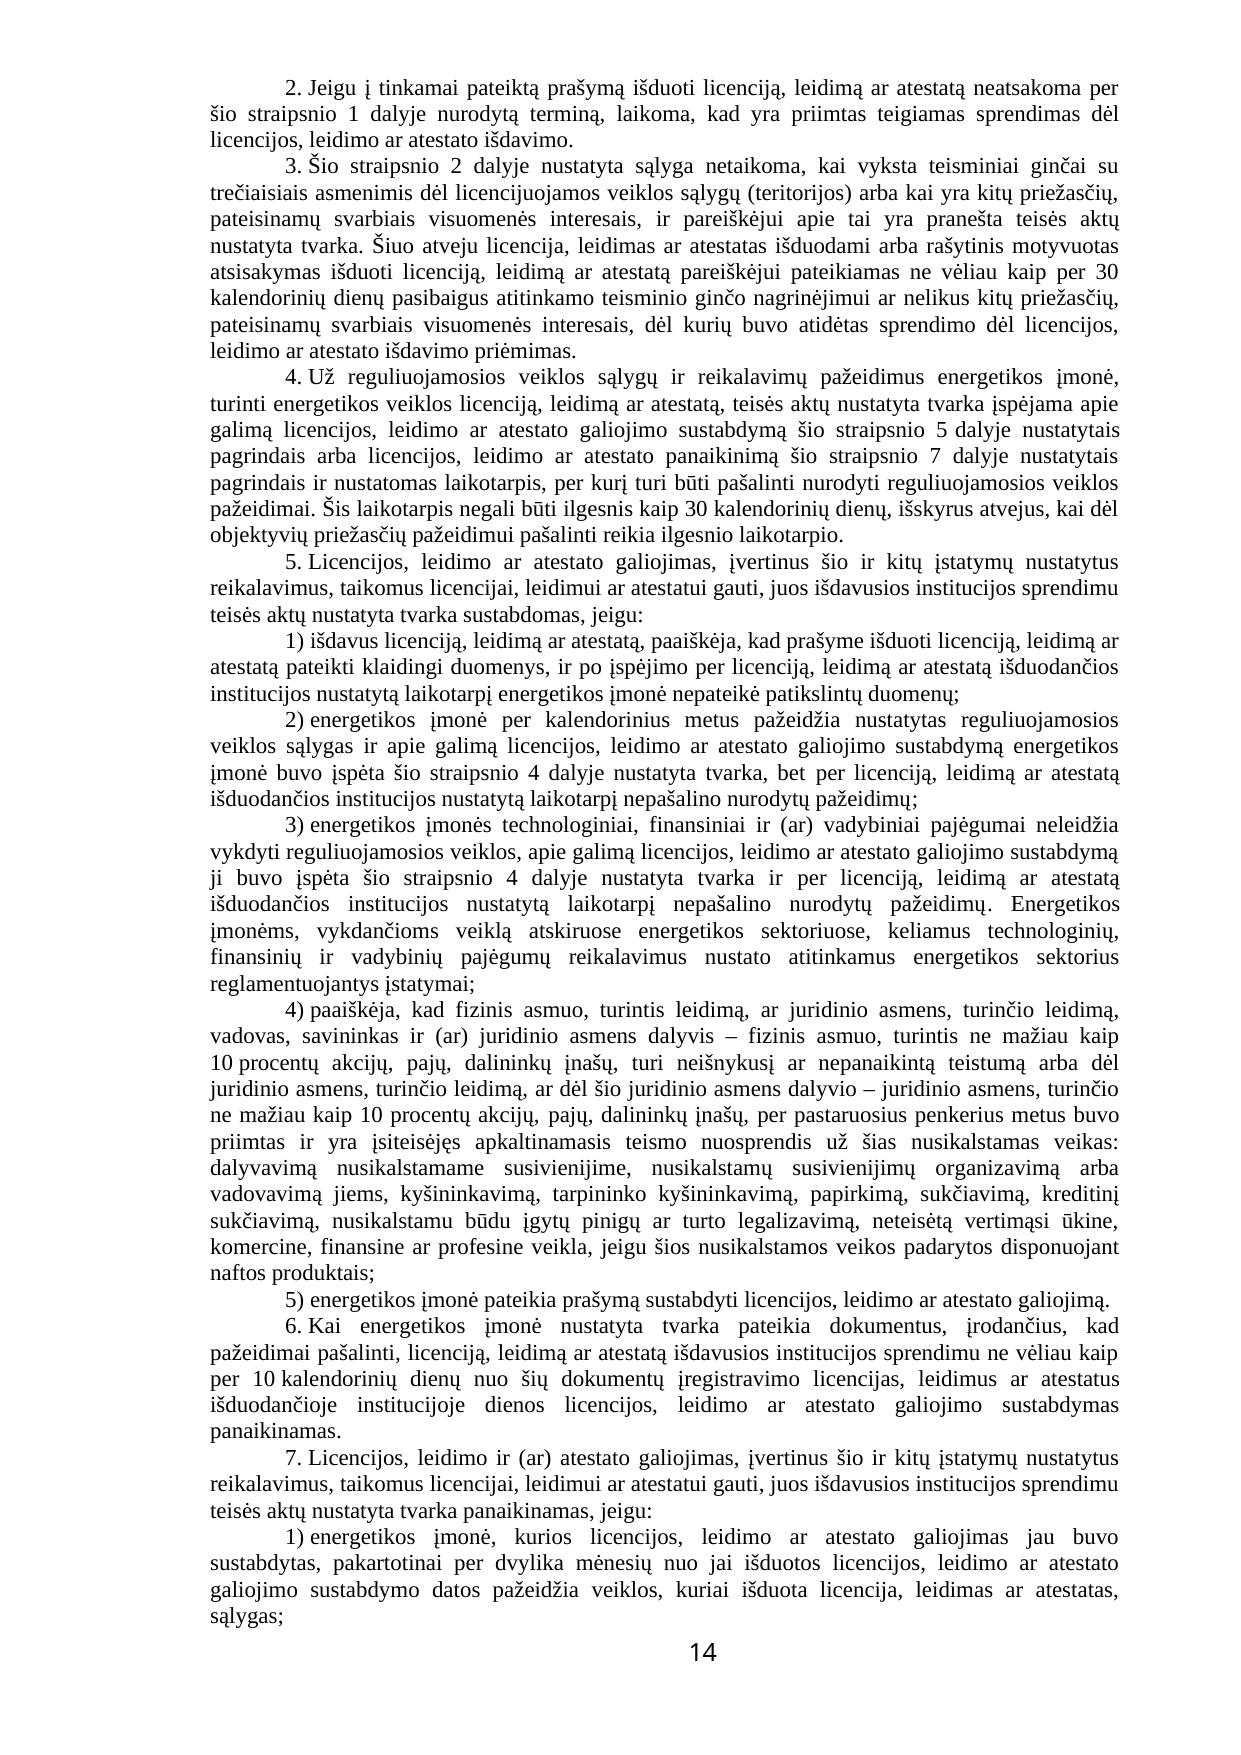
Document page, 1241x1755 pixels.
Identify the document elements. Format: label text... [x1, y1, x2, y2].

text 2) energetikos įmonė per kalendorinius metus pažeidžia nustatytas reguliuojamosios veiklos sąlygas ir apie galimą licencijos, leidimo ar atestato galiojimo sustabdymą energetikos įmonė buvo įspėta šio straipsnio 4 dalyje nustatyta tvarka, bet per licenciją, leidimą ar atestatą išduodančios institucijos nustatytą laikotarpį nepašalino nurodytų pažeidimų; [210, 706, 1120, 811]
text 5. Licencijos, leidimo ar atestato galiojimas, įvertinus šio ir kitų įstatymų nustatytus reikalavimus, taikomus licencijai, leidimui ar atestatui gauti, juos išdavusios institucijos sprendimu teisės aktų nustatyta tvarka sustabdomas, jeigu: [210, 548, 1120, 627]
text 4) paaiškėja, kad fizinis asmuo, turintis leidimą, ar juridinio asmens, turinčio leidimą, vadovas, savininkas ir (ar) juridinio asmens dalyvis – fizinis asmuo, turintis ne mažiau kaip 10 procentų akcijų, pajų, dalininkų įnašų, turi neišnykusį ar nepanaikintą teistumą arba dėl juridinio asmens, turinčio leidimą, ar dėl šio juridinio asmens dalyvio – juridinio asmens, turinčio ne mažiau kaip 10 procentų akcijų, pajų, dalininkų įnašų, per pastaruosius penkerius metus buvo priimtas ir yra įsiteisėjęs apkaltinamasis teismo nuosprendis už šias nusikalstamas veikas: dalyvavimą nusikalstamame susivienijime, nusikalstamų susivienijimų organizavimą arba vadovavimą jiems, kyšininkavimą, tarpininko kyšininkavimą, papirkimą, sukčiavimą, kreditinį sukčiavimą, nusikalstamu būdu įgytų pinigų ar turto legalizavimą, neteisėtą vertimąsi ūkine, komercine, finansine ar profesine veikla, jeigu šios nusikalstamos veikos padarytos disponuojant naftos produktais; [210, 996, 1120, 1286]
text 3. Šio straipsnio 2 dalyje nustatyta sąlyga netaikoma, kai vyksta teisminiai ginčai su trečiaisiais asmenimis dėl licencijuojamos veiklos sąlygų (teritorijos) arba kai yra kitų priežasčių, pateisinamų svarbiais visuomenės interesais, ir pareiškėjui apie tai yra pranešta teisės aktų nustatyta tvarka. Šiuo atveju licencija, leidimas ar atestatas išduodami arba rašytinis motyvuotas atsisakymas išduoti licenciją, leidimą ar atestatą pareiškėjui pateikiamas ne vėliau kaip per 30 kalendorinių dienų pasibaigus atitinkamo teisminio ginčo nagrinėjimui ar nelikus kitų priežasčių, pateisinamų svarbiais visuomenės interesais, dėl kurių buvo atidėtas sprendimo dėl licencijos, leidimo ar atestato išdavimo priėmimas. [210, 153, 1120, 363]
text 6. Kai energetikos įmonė nustatyta tvarka pateikia dokumentus, įrodančius, kad pažeidimai pašalinti, licenciją, leidimą ar atestatą išdavusios institucijos sprendimu ne vėliau kaip per 10 kalendorinių dienų nuo šių dokumentų įregistravimo licencijas, leidimus ar atestatus išduodančioje institucijoje dienos licencijos, leidimo ar atestato galiojimo sustabdymas panaikinamas. [210, 1312, 1120, 1444]
text 2. Jeigu į tinkamai pateiktą prašymą išduoti licenciją, leidimą ar atestatą neatsakoma per šio straipsnio 1 dalyje nurodytą terminą, laikoma, kad yra priimtas teigiamas sprendimas dėl licencijos, leidimo ar atestato išdavimo. [210, 73, 1120, 153]
text 7. Licencijos, leidimo ir (ar) atestato galiojimas, įvertinus šio ir kitų įstatymų nustatytus reikalavimus, taikomus licencijai, leidimui ar atestatui gauti, juos išdavusios institucijos sprendimu teisės aktų nustatyta tvarka panaikinamas, jeigu: [210, 1444, 1120, 1523]
text 4. Už reguliuojamosios veiklos sąlygų ir reikalavimų pažeidimus energetikos įmonė, turinti energetikos veiklos licenciją, leidimą ar atestatą, teisės aktų nustatyta tvarka įspėjama apie galimą licencijos, leidimo ar atestato galiojimo sustabdymą šio straipsnio 5 dalyje nustatytais pagrindais arba licencijos, leidimo ar atestato panaikinimą šio straipsnio 7 dalyje nustatytais pagrindais ir nustatomas laikotarpis, per kurį turi būti pašalinti nurodyti reguliuojamosios veiklos pažeidimai. Šis laikotarpis negali būti ilgesnis kaip 30 kalendorinių dienų, išskyrus atvejus, kai dėl objektyvių priežasčių pažeidimui pašalinti reikia ilgesnio laikotarpio. [210, 363, 1120, 548]
text 5) energetikos įmonė pateikia prašymą sustabdyti licencijos, leidimo ar atestato galiojimą. [210, 1286, 1120, 1312]
text 1) išdavus licenciją, leidimą ar atestatą, paaiškėja, kad prašyme išduoti licenciją, leidimą ar atestatą pateikti klaidingi duomenys, ir po įspėjimo per licenciją, leidimą ar atestatą išduodančios institucijos nustatytą laikotarpį energetikos įmonė nepateikė patikslintų duomenų; [210, 627, 1120, 706]
text 3) energetikos įmonės technologiniai, finansiniai ir (ar) vadybiniai pajėgumai neleidžia vykdyti reguliuojamosios veiklos, apie galimą licencijos, leidimo ar atestato galiojimo sustabdymą ji buvo įspėta šio straipsnio 4 dalyje nustatyta tvarka ir per licenciją, leidimą ar atestatą išduodančios institucijos nustatytą laikotarpį nepašalino nurodytų pažeidimų. Energetikos įmonėms, vykdančioms veiklą atskiruose energetikos sektoriuose, keliamus technologinių, finansinių ir vadybinių pajėgumų reikalavimus nustato atitinkamus energetikos sektorius reglamentuojantys įstatymai; [210, 811, 1120, 996]
text 1) energetikos įmonė, kurios licencijos, leidimo ar atestato galiojimas jau buvo sustabdytas, pakartotinai per dvylika mėnesių nuo jai išduotos licencijos, leidimo ar atestato galiojimo sustabdymo datos pažeidžia veiklos, kuriai išduota licencija, leidimas ar atestatas, sąlygas; [210, 1523, 1120, 1628]
